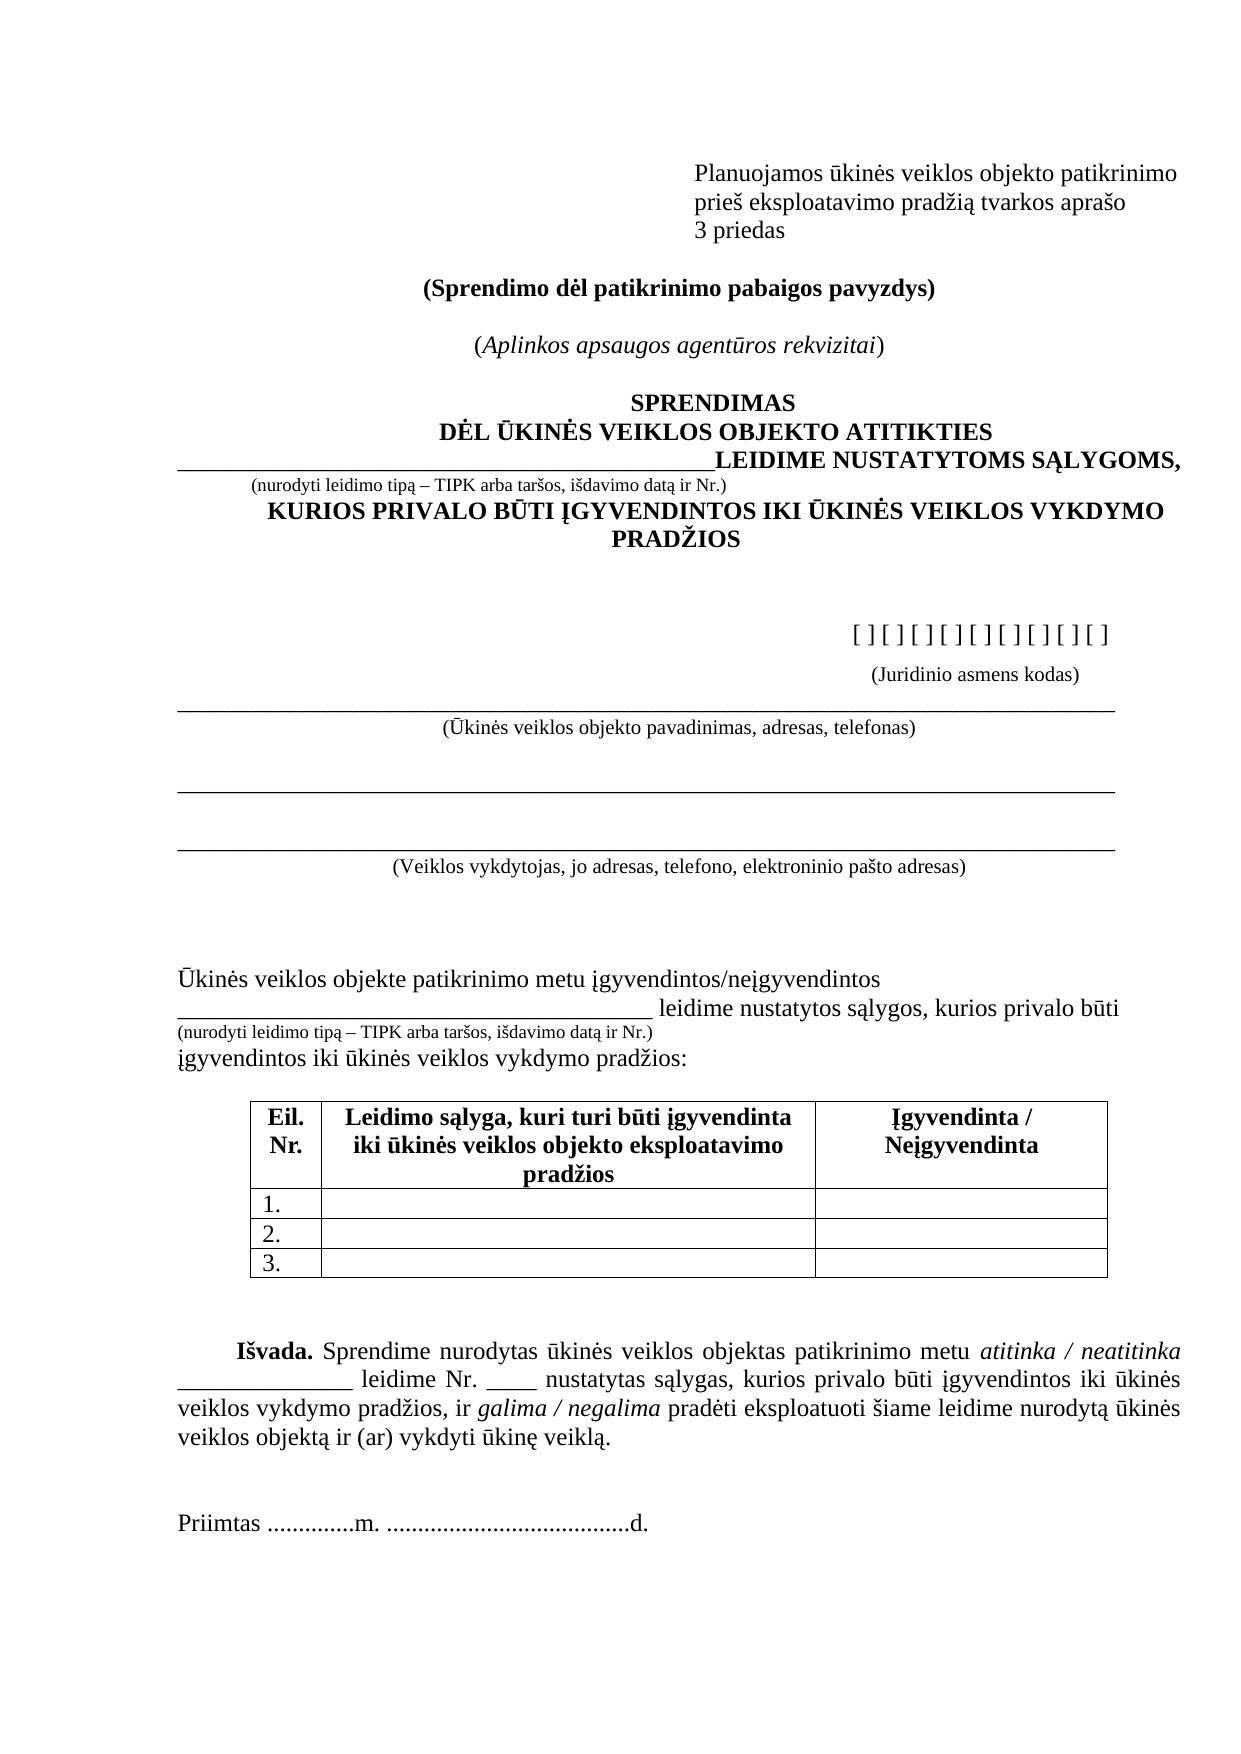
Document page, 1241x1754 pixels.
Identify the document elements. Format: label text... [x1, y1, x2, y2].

table_header Leidimo sąlyga, kuri turi būti įgyvendinta iki ūkinės veiklos objekto eksploatavimo pradžios [322, 1102, 815, 1188]
text Išvada. Sprendime nurodytas ūkinės veiklos objektas patikrinimo metu atitinka / neatitinka ______________ leidime Nr. ____ nustatytas sąlygas, kurios privalo būti įgyvendintos iki ūkinės veiklos vykdymo pradžios, ir galima / negalima pradėti eksploatuoti šiame leidime nurodytą ūkinės veiklos objektą ir (ar) vykdyti ūkinę veiklą. [177, 1336, 1181, 1451]
text Ūkinės veiklos objekte patikrinimo metu įgyvendintos/neįgyvendintos ______________________________________ leidime nustatytos sąlygos, kurios privalo būti (nurodyti leidimo tipą – TIPK arba taršos, išdavimo datą ir Nr.) [177, 964, 1181, 1043]
table_cell 1. [251, 1189, 321, 1218]
table_cell [816, 1189, 1107, 1218]
table_header Eil. Nr. [251, 1102, 321, 1188]
text 3 priedas [230, 216, 1181, 244]
table_cell [322, 1219, 815, 1247]
text (nurodyti leidimo tipą – TIPK arba taršos, išdavimo datą ir Nr.) [177, 474, 1181, 496]
text ___________________________________________________________________________ [177, 686, 1181, 714]
text [ ] [ ] [ ] [ ] [ ] [ ] [ ] [ ] [ ] [777, 611, 1181, 648]
text ___________________________________________________________________________ [177, 767, 1181, 796]
text ___________________________________________________________________________ [177, 825, 1181, 854]
text Planuojamos ūkinės veiklos objekto patikrinimo prieš eksploatavimo pradžią tvarkos aprašo [694, 158, 1181, 216]
text (Juridinio asmens kodas) [177, 648, 1181, 686]
text (Sprendimo dėl patikrinimo pabaigos pavyzdys) [177, 273, 1181, 302]
table_cell [322, 1249, 815, 1277]
text (Aplinkos apsaugos agentūros rekvizitai) [177, 331, 1181, 359]
text DĖL ŪKINĖS VEIKLOS OBJEKTO ATITIKTIES ___________________________________________LEIDIME NUSTATYTOMS SĄLYGOMS, [177, 417, 1181, 474]
table_cell [816, 1219, 1107, 1247]
text įgyvendintos iki ūkinės veiklos vykdymo pradžios: [177, 1043, 1181, 1072]
text (Veiklos vykdytojas, jo adresas, telefono, elektroninio pašto adresas) [177, 854, 1181, 878]
text (Ūkinės veiklos objekto pavadinimas, adresas, telefonas) [177, 714, 1181, 739]
table_cell 2. [251, 1219, 321, 1247]
text Priimtas ..............m. .......................................d. [177, 1508, 1181, 1537]
table_cell [816, 1249, 1107, 1277]
table_header Įgyvendinta / Neįgyvendinta [816, 1102, 1107, 1188]
text SPRENDIMAS [177, 388, 1181, 417]
table_cell 3. [251, 1249, 321, 1277]
table_cell [322, 1189, 815, 1218]
text KURIOS PRIVALO BŪTI ĮGYVENDINTOS IKI ŪKINĖS VEIKLOS VYKDYMO PRADŽIOS [177, 496, 1181, 553]
